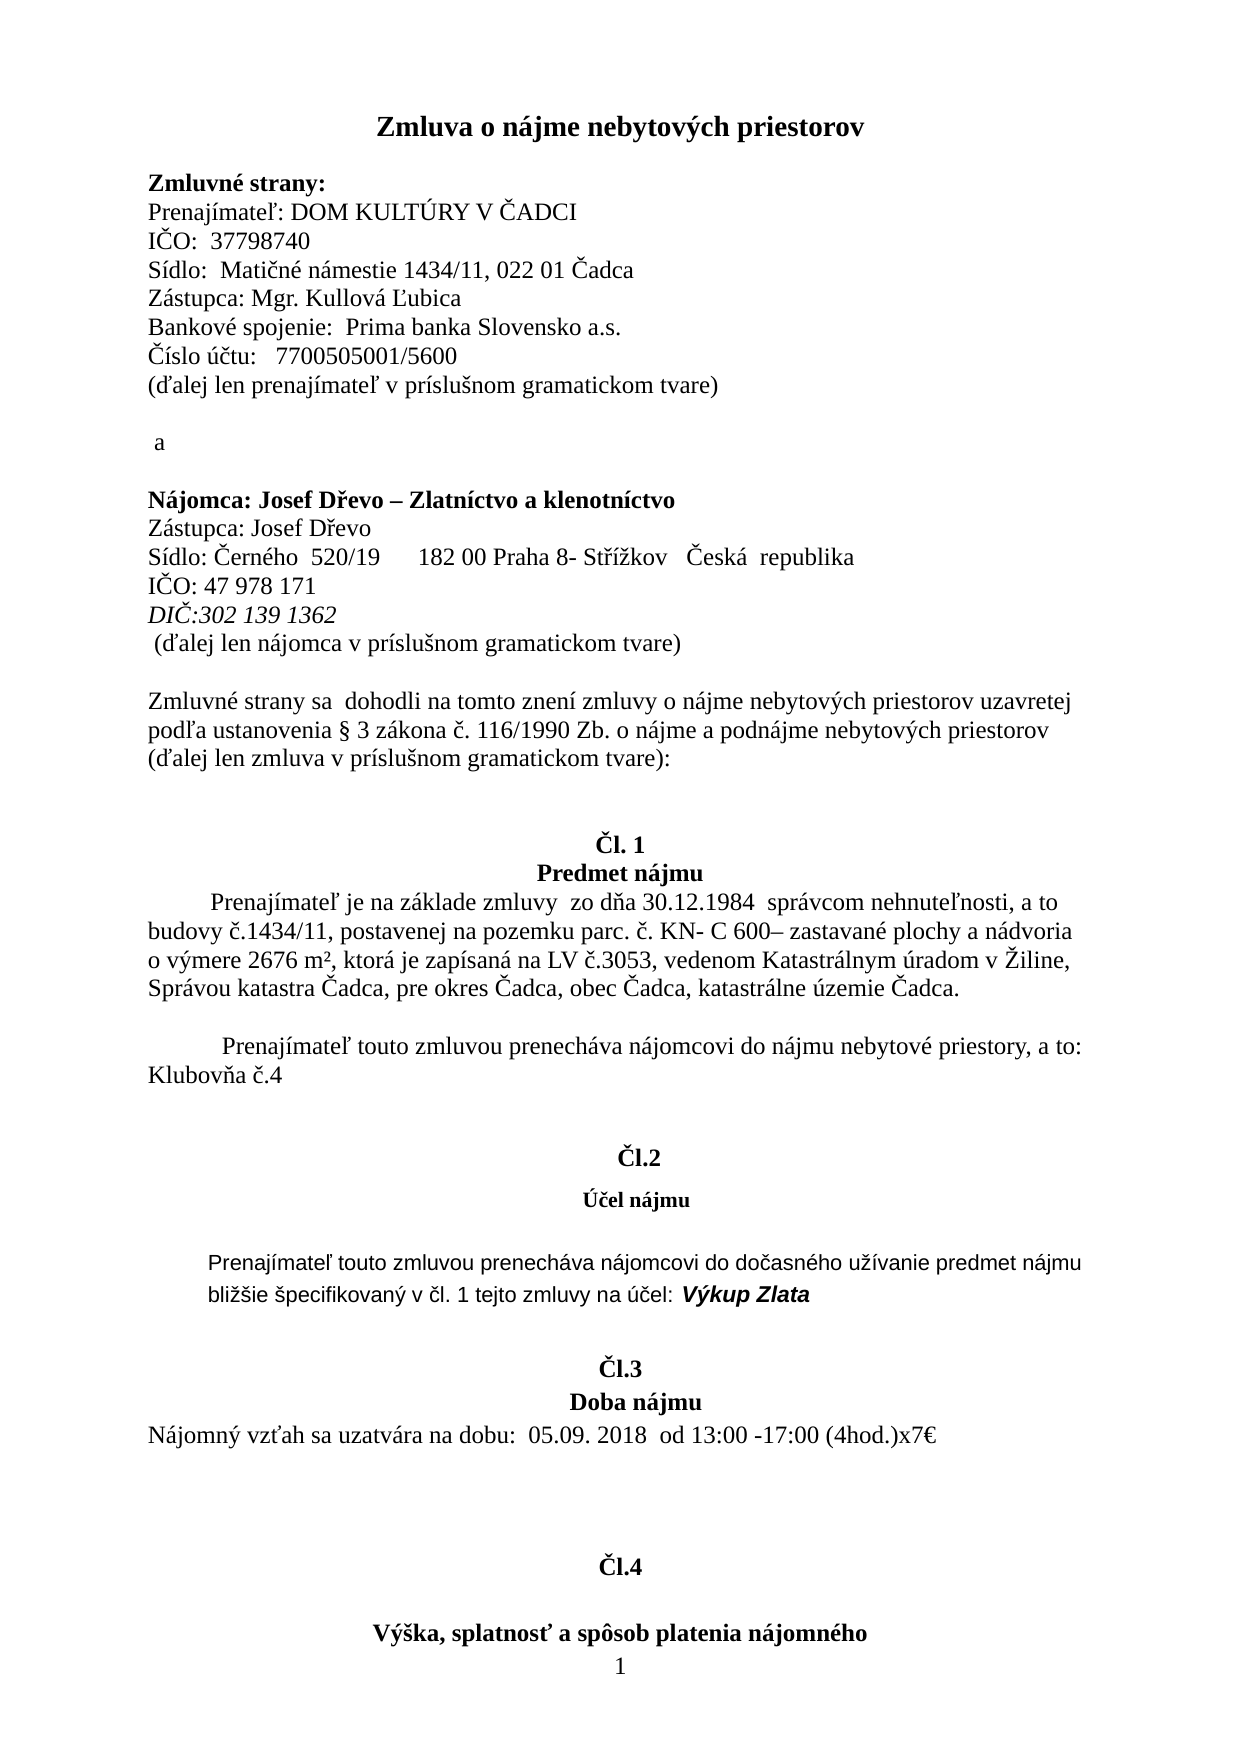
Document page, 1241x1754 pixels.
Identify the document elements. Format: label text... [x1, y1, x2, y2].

text a [148, 427, 1092, 456]
text IČO: 37798740 [148, 226, 1092, 255]
text Zmluvné strany sa dohodli na tomto znení zmluvy o nájme nebytových priestorov uzavretej podľa ustanovenia § 3 zákona č. 116/1990 Zb. o nájme a podnájme nebytových priestorov (ďalej len zmluva v príslušnom gramatickom tvare): [148, 686, 1092, 772]
text Číslo účtu: 7700505001/5600 [148, 341, 1092, 370]
text Čl.3 [148, 1354, 1092, 1382]
text DIČ:302 139 1362 [148, 600, 1092, 628]
subtitle Prenajímateľ touto zmluvou prenecháva nájomcovi do dočasného užívanie predmet nájmu bližšie špecifikovaný v čl. 1 tejto zmluvy na účel: Výkup Zlata [148, 1249, 1092, 1308]
text Zmluva o nájme nebytových priestorov [148, 109, 1092, 143]
text Predmet nájmu [148, 858, 1092, 887]
text Čl. 1 [148, 830, 1092, 858]
text Zmluvné strany: [148, 168, 1092, 197]
text IČO: 47 978 171 [148, 571, 1092, 600]
text Nájomca: Josef Dřevo – Zlatníctvo a klenotníctvo [148, 485, 1092, 513]
text Účel nájmu [148, 1187, 1092, 1212]
text Prenajímateľ: DOM KULTÚRY V ČADCI [148, 197, 1092, 226]
text Zástupca: Mgr. Kullová Ľubica [148, 283, 1092, 312]
text Bankové spojenie: Prima banka Slovensko a.s. [148, 312, 1092, 341]
text Čl.2 [148, 1143, 1092, 1172]
text Nájomný vzťah sa uzatvára na dobu: 05.09. 2018 od 13:00 -17:00 (4hod.)x7€ [148, 1420, 1092, 1448]
text (ďalej len prenajímateľ v príslušnom gramatickom tvare) [148, 370, 1092, 398]
text Zástupca: Josef Dřevo [148, 513, 1092, 542]
text Sídlo: Černého 520/19 182 00 Praha 8- Střížkov Česká republika [148, 542, 1092, 571]
text Výška, splatnosť a spôsob platenia nájomného [148, 1618, 1092, 1647]
text Prenajímateľ touto zmluvou prenecháva nájomcovi do nájmu nebytové priestory, a to: Klubovňa č.4 [148, 1031, 1092, 1088]
text Doba nájmu [148, 1387, 1092, 1416]
text Čl.4 [148, 1552, 1092, 1581]
text Prenajímateľ je na základe zmluvy zo dňa 30.12.1984 správcom nehnuteľnosti, a to budovy č.1434/11, postavenej na pozemku parc. č. KN- C 600– zastavané plochy a nádvoria o výmere 2676 m², ktorá je zapísaná na LV č.3053, vedenom Katastrálnym úradom v Žiline, Správou katastra Čadca, pre okres Čadca, obec Čadca, katastrálne územie Čadca. [148, 887, 1092, 1002]
text (ďalej len nájomca v príslušnom gramatickom tvare) [148, 628, 1092, 657]
text Sídlo: Matičné námestie 1434/11, 022 01 Čadca [148, 255, 1092, 283]
